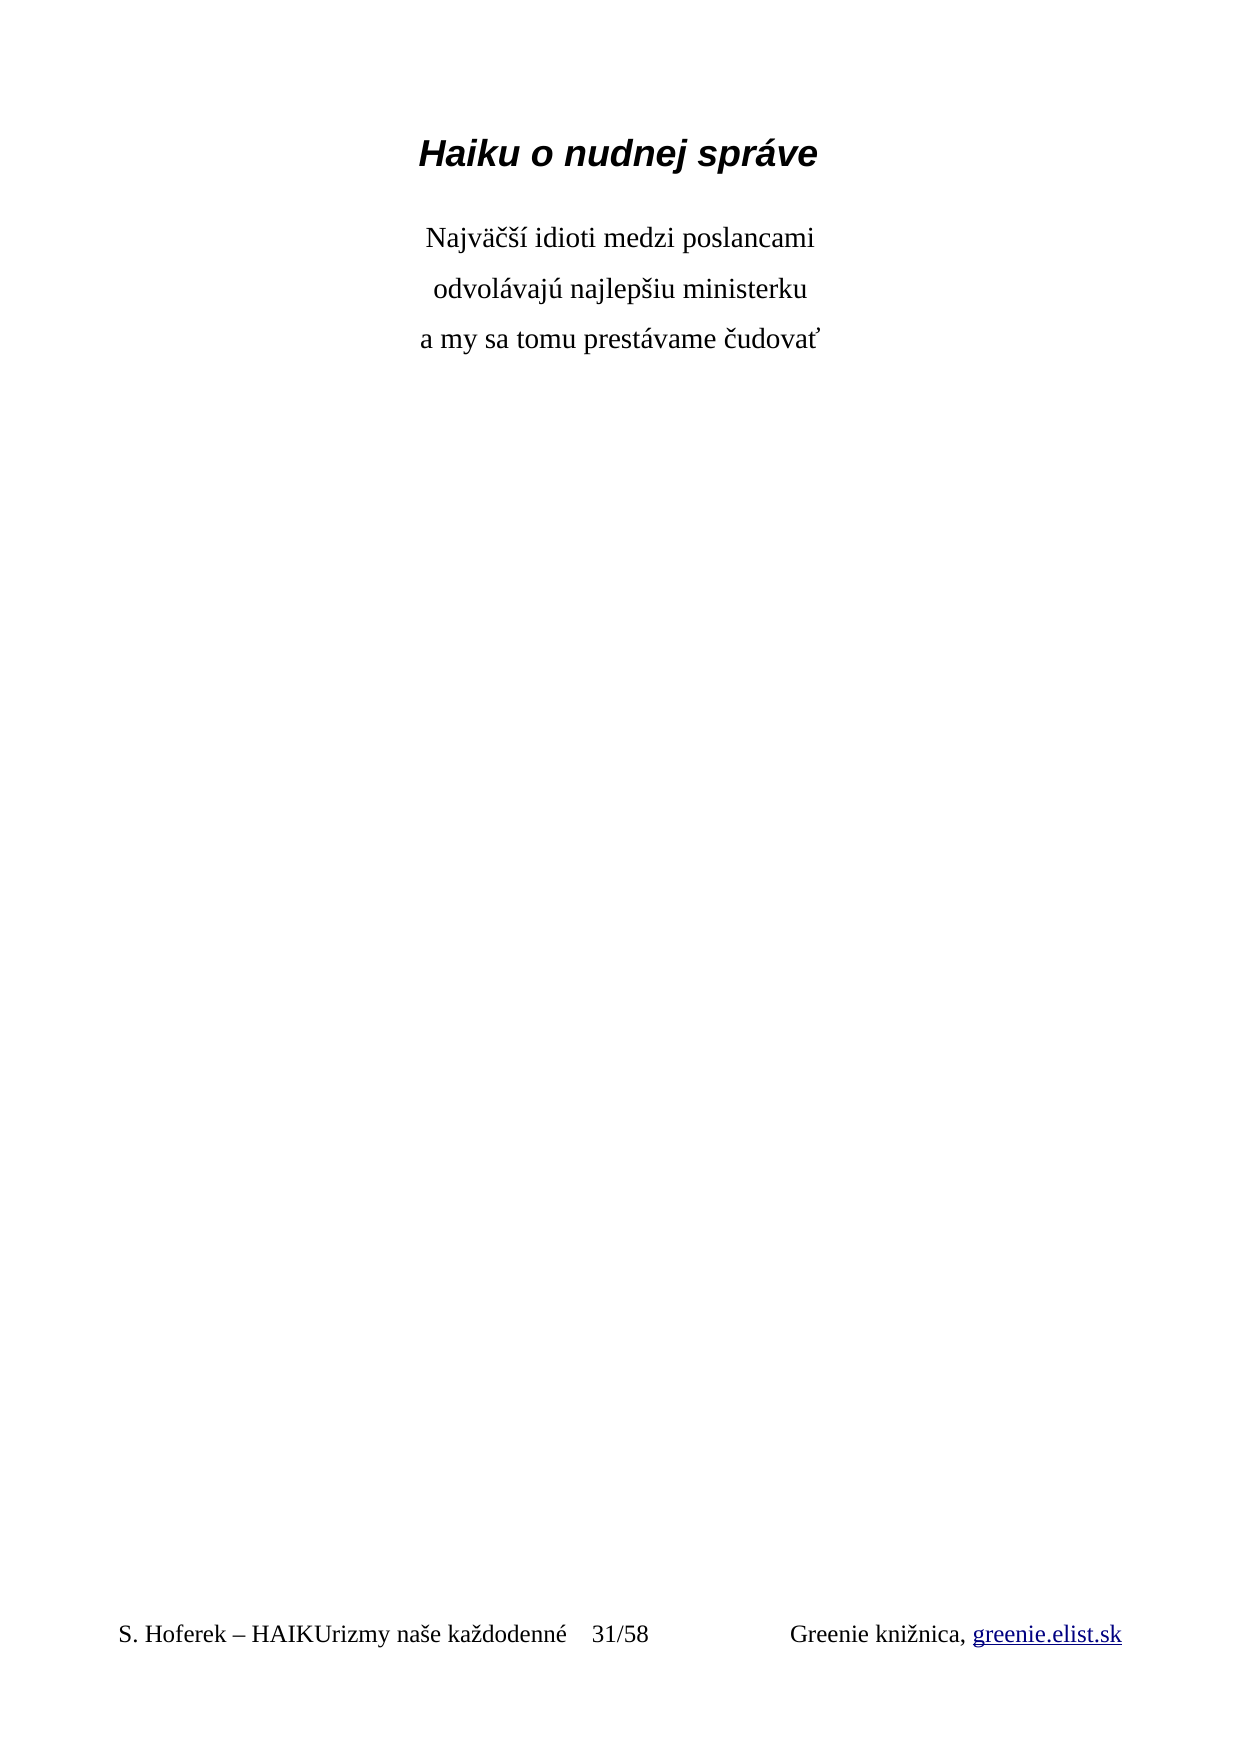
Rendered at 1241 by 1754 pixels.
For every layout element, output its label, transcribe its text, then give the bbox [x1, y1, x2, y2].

subtitle Haiku o nudnej správe [106, 131, 1134, 174]
text Najväčší idioti medzi poslancami odvolávajú najlepšiu ministerku a my sa tomu prestávame čudovať [106, 221, 1134, 355]
